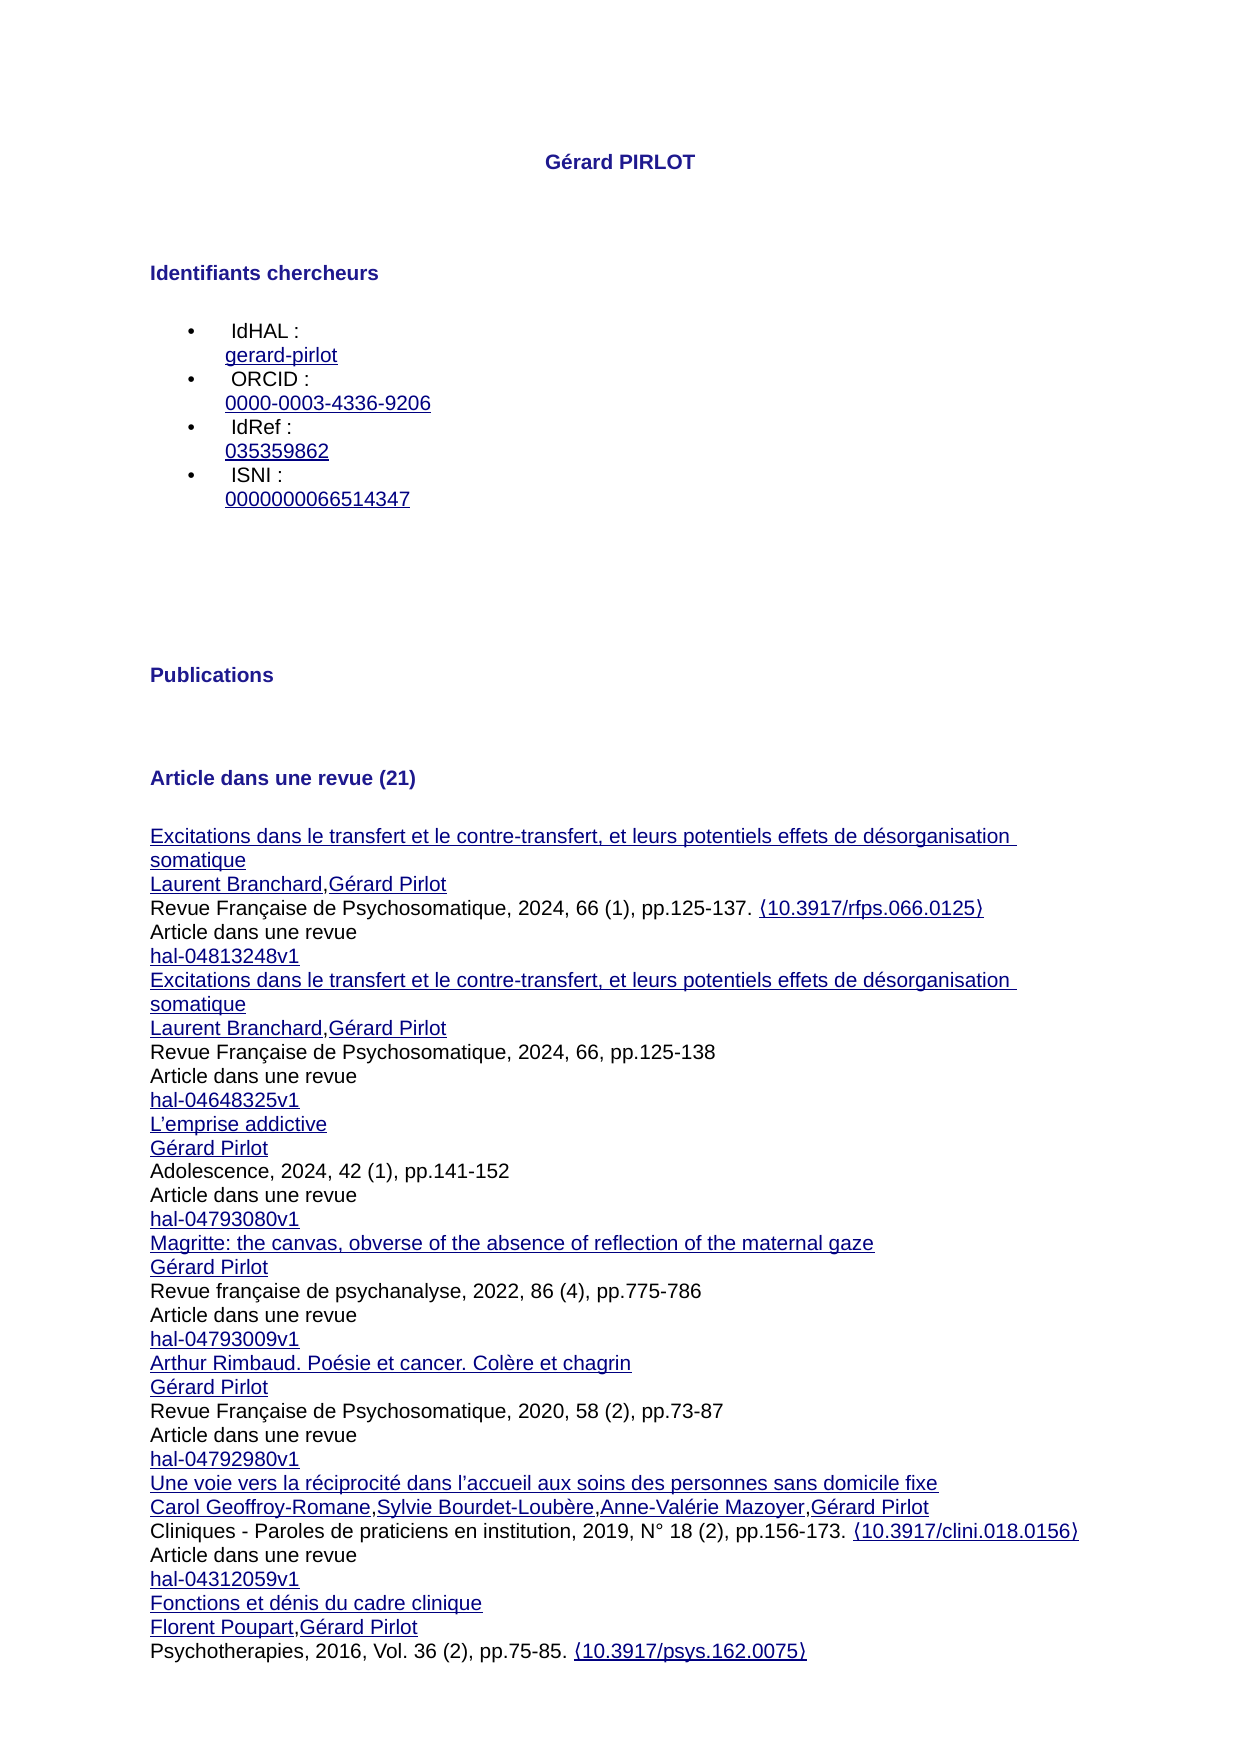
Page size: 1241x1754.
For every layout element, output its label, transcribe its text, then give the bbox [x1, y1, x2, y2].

list gerard-pirlot [187, 343, 1090, 367]
table_cell Magritte: the canvas, obverse of the absence of reflection of the maternal gaze Gérard Pirlot Revue française de psychanalyse, 2022, 86 (4), pp.775-786 Article dans une revue hal-04793009v1 [150, 1231, 1090, 1351]
list ORCID : [187, 367, 1090, 391]
subtitle Article dans une revue (21) [150, 766, 1090, 789]
subtitle Gérard PIRLOT [150, 150, 1090, 174]
list IdRef : [187, 414, 1090, 438]
table_cell L’emprise addictive Gérard Pirlot Adolescence, 2024, 42 (1), pp.141-152 Article dans une revue hal-04793080v1 [150, 1111, 1090, 1231]
list 0000000066514347 [187, 486, 1090, 510]
list ISNI : [187, 462, 1090, 486]
subtitle Publications [150, 662, 1090, 686]
list 0000-0003-4336-9206 [187, 391, 1090, 414]
table_cell Excitations dans le transfert et le contre-transfert, et leurs potentiels effets de désorganisation somatique Laurent Branchard,Gérard Pirlot Revue Française de Psychosomatique, 2024, 66, pp.125-138 Article dans une revue hal-04648325v1 [150, 968, 1090, 1111]
table_cell Fonctions et dénis du cadre clinique Florent Poupart,Gérard Pirlot Psychotherapies, 2016, Vol. 36 (2), pp.75-85. ⟨10.3917/psys.162.0075⟩ [150, 1591, 1090, 1662]
list 035359862 [187, 438, 1090, 462]
subtitle Identifiants chercheurs [150, 260, 1090, 284]
table_header Excitations dans le transfert et le contre-transfert, et leurs potentiels effets de désorganisation somatique Laurent Branchard,Gérard Pirlot Revue Française de Psychosomatique, 2024, 66 (1), pp.125-137. ⟨10.3917/rfps.066.0125⟩ Article dans une revue hal-04813248v1 [150, 824, 1090, 968]
table_cell Une voie vers la réciprocité dans l’accueil aux soins des personnes sans domicile fixe Carol Geoffroy-Romane,Sylvie Bourdet-Loubère,Anne-Valérie Mazoyer,Gérard Pirlot Cliniques - Paroles de praticiens en institution, 2019, N° 18 (2), pp.156-173. ⟨10.3917/clini.018.0156⟩ Article dans une revue hal-04312059v1 [150, 1471, 1090, 1591]
table_cell Arthur Rimbaud. Poésie et cancer. Colère et chagrin Gérard Pirlot Revue Française de Psychosomatique, 2020, 58 (2), pp.73-87 Article dans une revue hal-04792980v1 [150, 1351, 1090, 1471]
list IdHAL : [187, 319, 1090, 343]
